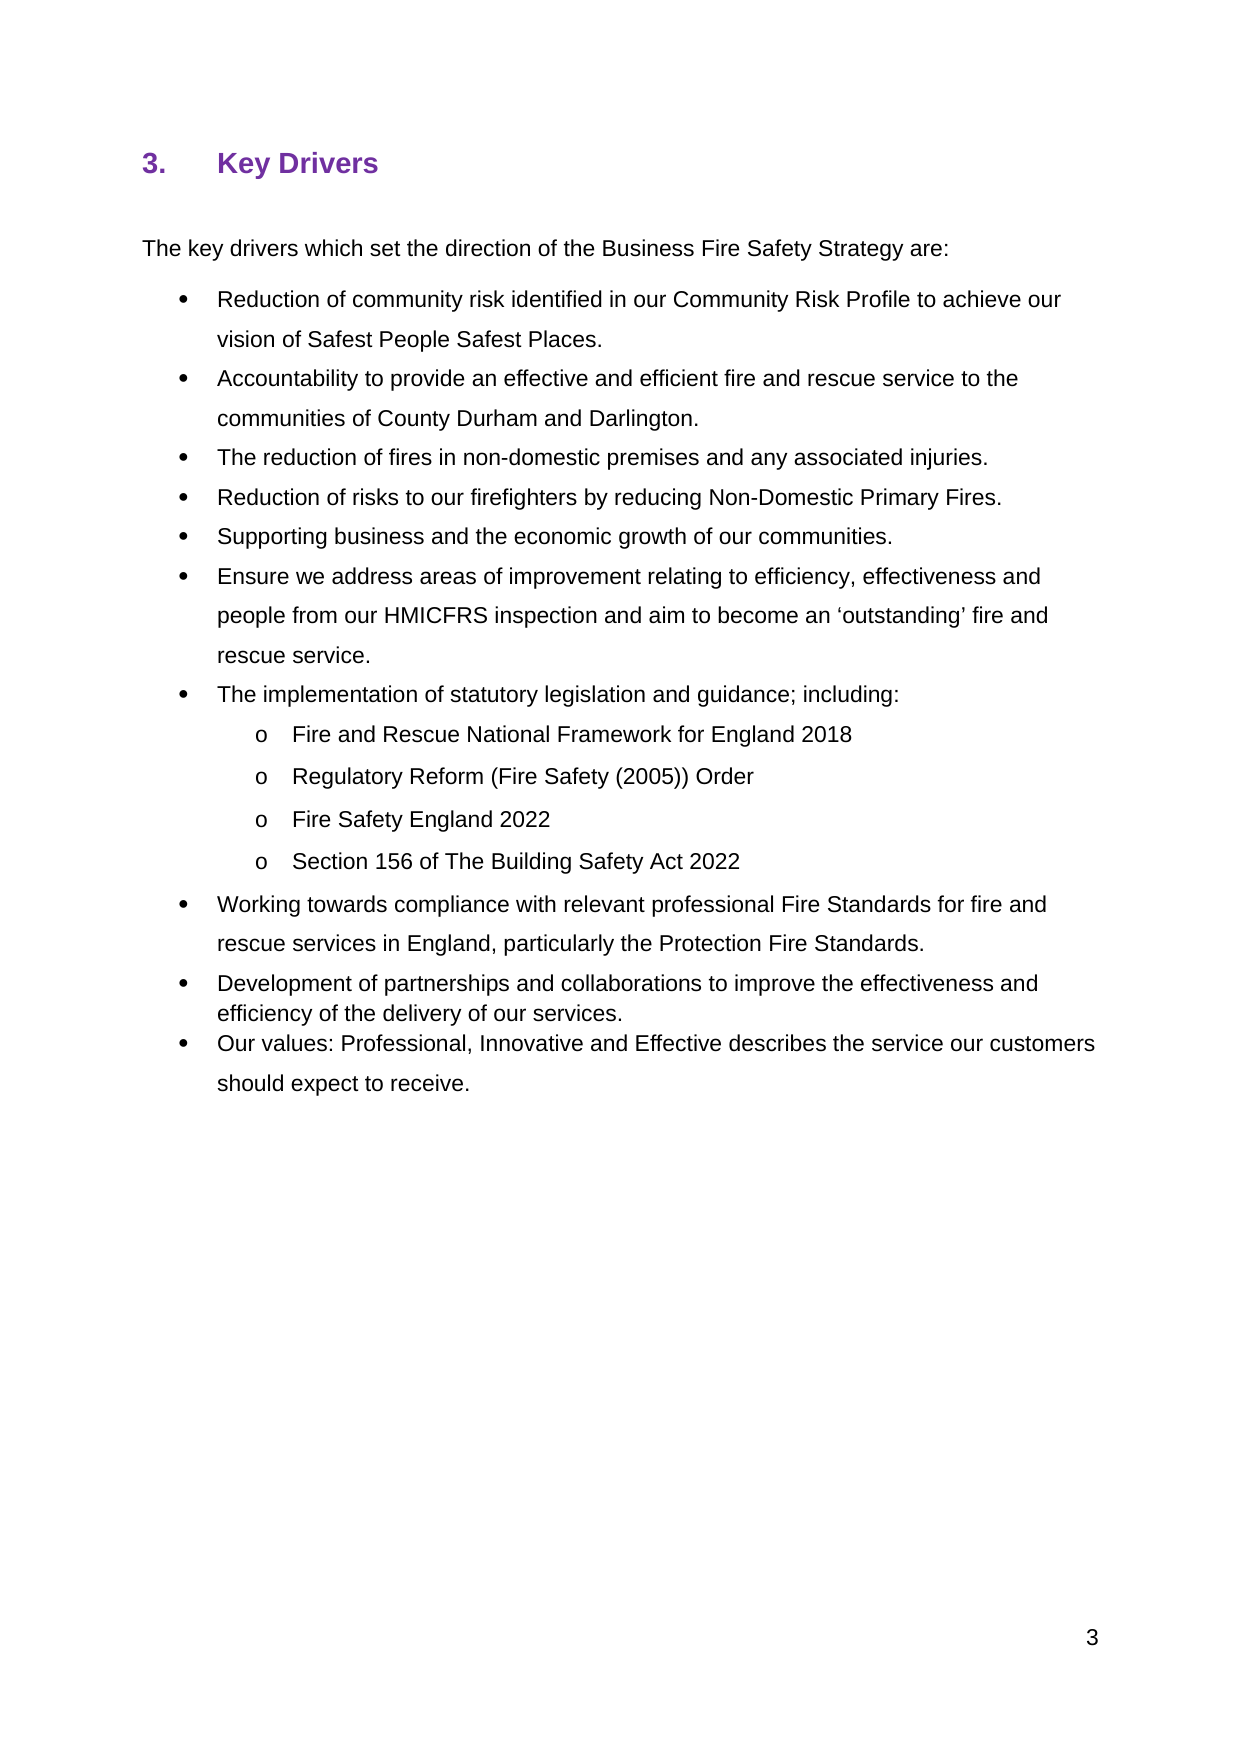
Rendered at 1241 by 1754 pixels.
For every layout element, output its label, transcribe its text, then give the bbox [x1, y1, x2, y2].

list Our values: Professional, Innovative and Effective describes the service our customers should expect to receive. [179, 1030, 1098, 1096]
subtitle 3. Key Drivers [142, 146, 1098, 179]
list Development of partnerships and collaborations to improve the effectiveness and efficiency of the delivery of our services. [179, 969, 1098, 1026]
list Fire Safety England 2022 [254, 806, 1098, 834]
list Reduction of risks to our firefighters by reducing Non-Domestic Primary Fires. [179, 484, 1098, 510]
list Supporting business and the economic growth of our communities. [179, 523, 1098, 549]
list Reduction of community risk identified in our Community Risk Profile to achieve our vision of Safest People Safest Places. [179, 286, 1098, 352]
list Regulatory Reform (Fire Safety (2005)) Order [254, 763, 1098, 791]
list Accountability to provide an effective and efficient fire and rescue service to the communities of County Durham and Darlington. [179, 365, 1098, 431]
list The implementation of statutory legislation and guidance; including: [179, 681, 1098, 707]
list Working towards compliance with relevant professional Fire Standards for fire and rescue services in England, particularly the Protection Fire Standards. [179, 891, 1098, 956]
list Fire and Rescue National Framework for England 2018 [254, 721, 1098, 749]
list Ensure we address areas of improvement relating to efficiency, effectiveness and people from our HMICFRS inspection and aim to become an ‘outstanding’ fire and rescue service. [179, 563, 1098, 668]
list The reduction of fires in non-domestic premises and any associated injuries. [179, 444, 1098, 471]
list Section 156 of The Building Safety Act 2022 [254, 848, 1098, 876]
text The key drivers which set the direction of the Business Fire Safety Strategy are: [142, 235, 1098, 262]
